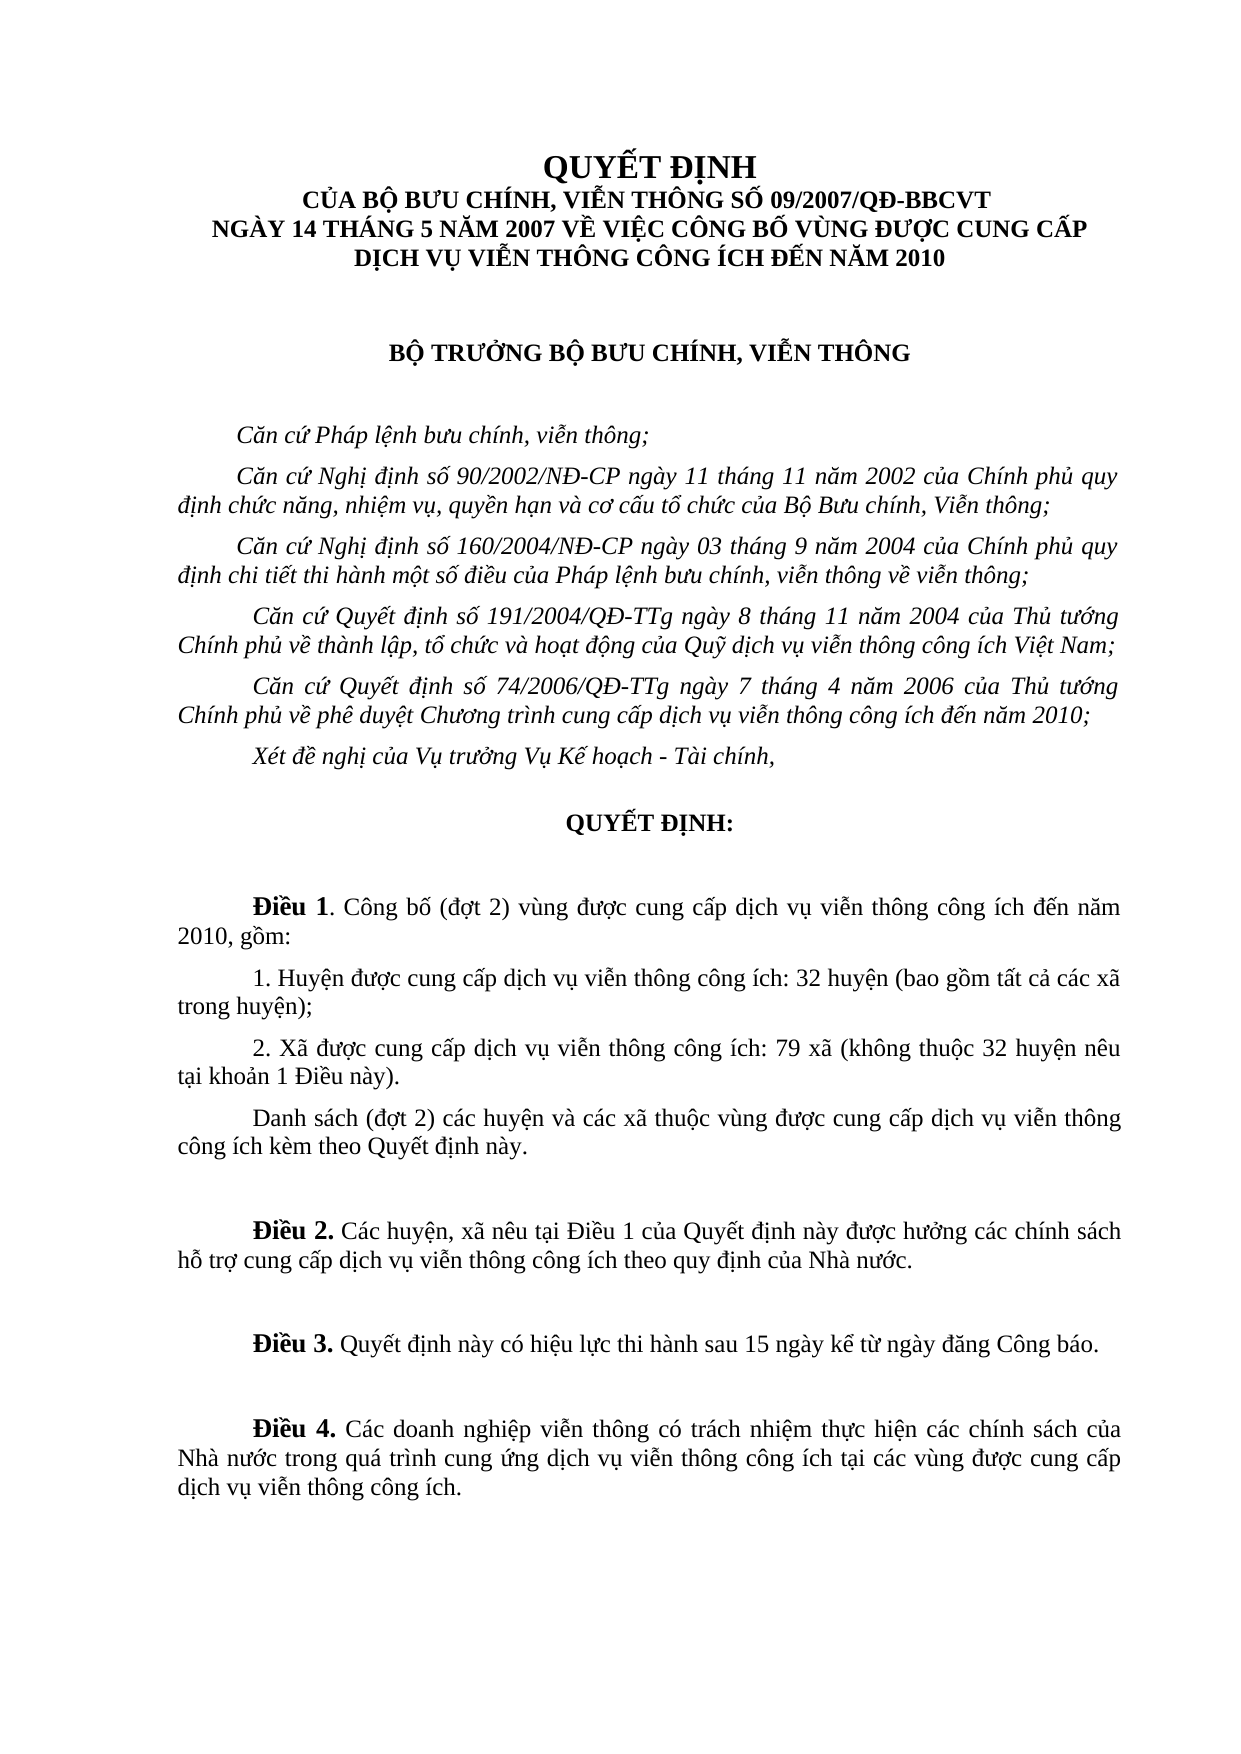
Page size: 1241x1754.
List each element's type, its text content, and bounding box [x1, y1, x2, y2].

text 2. Xã được cung cấp dịch vụ viễn thông công ích: 79 xã (không thuộc 32 huyện nêu tại khoản 1 Điều này). [177, 1033, 1122, 1090]
text CỦA BỘ BƯU CHÍNH, VIỄN THÔNG SỐ 09/2007/QĐ-BBCVT NGÀY 14 THÁNG 5 NĂM 2007 VỀ VIỆC CÔNG BỐ VÙNG ĐƯỢC CUNG CẤP DỊCH VỤ VIỄN THÔNG CÔNG ÍCH ĐẾN NĂM 2010 [177, 185, 1122, 271]
text QUYẾT ĐỊNH [177, 147, 1122, 185]
text Căn cứ Quyết định số 191/2004/QĐ-TTg ngày 8 tháng 11 năm 2004 của Thủ tướng Chính phủ về thành lập, tổ chức và hoạt động của Quỹ dịch vụ viễn thông công ích Việt Nam; [177, 601, 1122, 659]
text QUYẾT ĐỊNH: [177, 808, 1122, 836]
text Căn cứ Quyết định số 74/2006/QĐ-TTg ngày 7 tháng 4 năm 2006 của Thủ tướng Chính phủ về phê duyệt Chương trình cung cấp dịch vụ viễn thông công ích đến năm 2010; [177, 671, 1122, 729]
text Căn cứ Nghị định số 160/2004/NĐ-CP ngày 03 tháng 9 năm 2004 của Chính phủ quy định chi tiết thi hành một số điều của Pháp lệnh bưu chính, viễn thông về viễn thông; [177, 531, 1122, 589]
text Xét đề nghị của Vụ trưởng Vụ Kế hoạch - Tài chính, [177, 741, 1122, 770]
text 1. Huyện được cung cấp dịch vụ viễn thông công ích: 32 huyện (bao gồm tất cả các xã trong huyện); [177, 963, 1122, 1020]
text Căn cứ Nghị định số 90/2002/NĐ-CP ngày 11 tháng 11 năm 2002 của Chính phủ quy định chức năng, nhiệm vụ, quyền hạn và cơ cấu tổ chức của Bộ Bưu chính, Viễn thông; [177, 461, 1122, 519]
text Điều 1. Công bố (đợt 2) vùng được cung cấp dịch vụ viễn thông công ích đến năm 2010, gồm: [177, 890, 1122, 950]
text Điều 4. Các doanh nghiệp viễn thông có trách nhiệm thực hiện các chính sách của Nhà nước trong quá trình cung ứng dịch vụ viễn thông công ích tại các vùng được cung cấp dịch vụ viễn thông công ích. [177, 1412, 1122, 1501]
text Danh sách (đợt 2) các huyện và các xã thuộc vùng được cung cấp dịch vụ viễn thông công ích kèm theo Quyết định này. [177, 1103, 1122, 1160]
text BỘ TRƯỞNG BỘ BƯU CHÍNH, VIỄN THÔNG [177, 338, 1122, 366]
text Căn cứ Pháp lệnh bưu chính, viễn thông; [177, 420, 1122, 449]
text Điều 2. Các huyện, xã nêu tại Điều 1 của Quyết định này được hưởng các chính sách hỗ trợ cung cấp dịch vụ viễn thông công ích theo quy định của Nhà nước. [177, 1214, 1122, 1274]
text Điều 3. Quyết định này có hiệu lực thi hành sau 15 ngày kể từ ngày đăng Công báo. [177, 1327, 1122, 1359]
